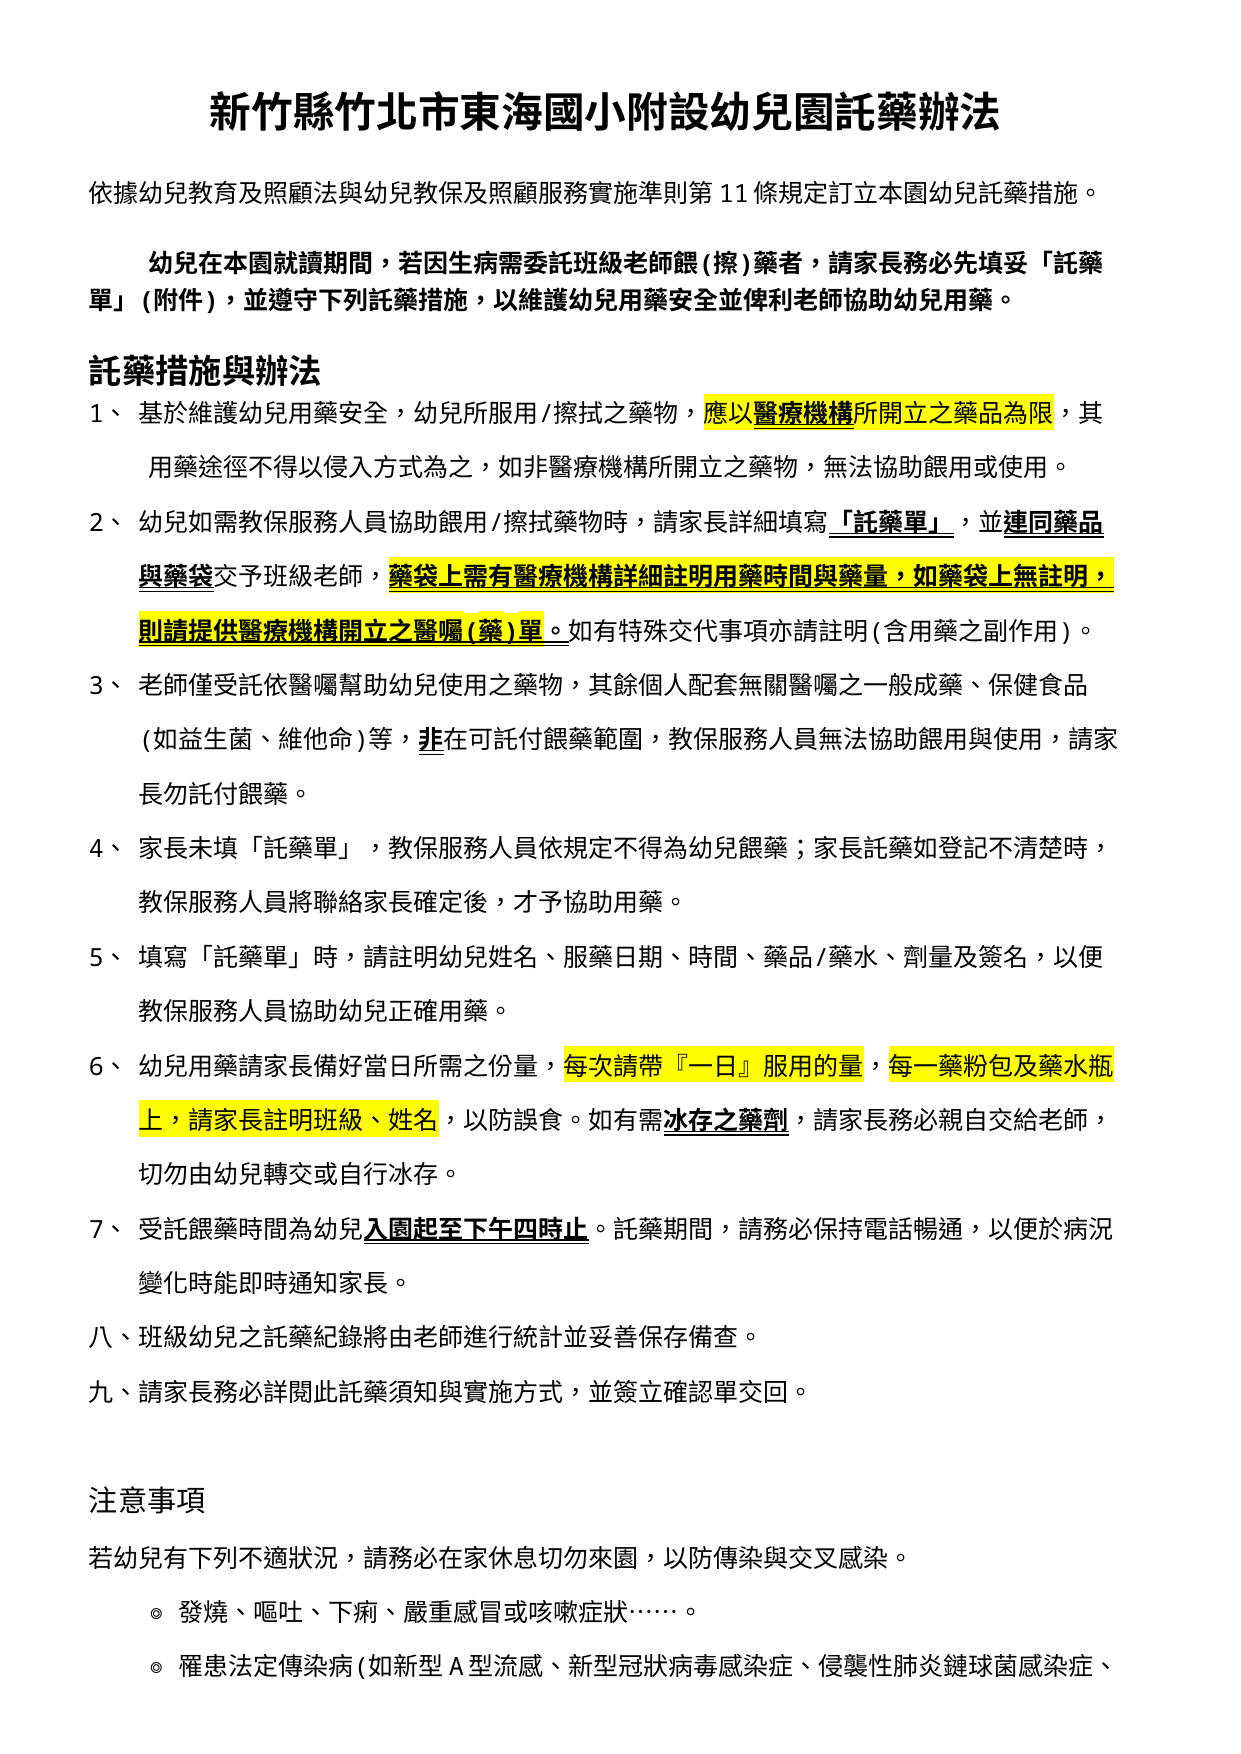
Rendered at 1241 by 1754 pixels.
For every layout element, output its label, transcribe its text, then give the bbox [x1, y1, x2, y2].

list 老師僅受託依醫囑幫助幼兒使用之藥物，其餘個人配套無關醫囑之一般成藥、保健食品(如益生菌、維他命)等，非在可託付餵藥範圍，教保服務人員無法協助餵用與使用，請家長勿託付餵藥。 [89, 665, 1122, 810]
text 幼兒在本園就讀期間，若因生病需委託班級老師餵(擦)藥者，請家長務必先填妥「託藥單」(附件)，並遵守下列託藥措施，以維護幼兒用藥安全並俾利老師協助幼兒用藥。 [89, 244, 1122, 316]
text 依據幼兒教育及照顧法與幼兒教保及照顧服務實施準則第11條規定訂立本園幼兒託藥措施。 [89, 174, 1122, 210]
text 九、請家長務必詳閱此託藥須知與實施方式，並簽立確認單交回。 [89, 1372, 1122, 1408]
text ◎ 發燒、嘔吐、下痢、嚴重感冒或咳嗽症狀……。 [89, 1592, 1122, 1629]
list 受託餵藥時間為幼兒入園起至下午四時止。託藥期間，請務必保持電話暢通，以便於病況變化時能即時通知家長。 [89, 1209, 1122, 1300]
list 基於維護幼兒用藥安全，幼兒所服用/擦拭之藥物，應以醫療機構所開立之藥品為限，其 [89, 393, 1122, 430]
list 填寫「託藥單」時，請註明幼兒姓名、服藥日期、時間、藥品/藥水、劑量及簽名，以便教保服務人員協助幼兒正確用藥。 [89, 937, 1122, 1028]
text 用藥途徑不得以侵入方式為之，如非醫療機構所開立之藥物，無法協助餵用或使用。 [89, 448, 1122, 484]
text 注意事項 若幼兒有下列不適狀況，請務必在家休息切勿來園，以防傳染與交叉感染。 [89, 1478, 1122, 1574]
list 幼兒如需教保服務人員協助餵用/擦拭藥物時，請家長詳細填寫「託藥單」，並連同藥品與藥袋交予班級老師，藥袋上需有醫療機構詳細註明用藥時間與藥量，如藥袋上無註明，則請提供醫療機構開立之醫囑(藥)單。如有特殊交代事項亦請註明(含用藥之副作用)。 [89, 502, 1122, 647]
text 新竹縣竹北市東海國小附設幼兒園託藥辦法 [89, 79, 1122, 139]
text 託藥措施與辦法 [89, 345, 1122, 393]
text ◎ 罹患法定傳染病(如新型A型流感、新型冠狀病毒感染症、侵襲性肺炎鏈球菌感染症、 [89, 1647, 1122, 1683]
text 八、班級幼兒之託藥紀錄將由老師進行統計並妥善保存備查。 [89, 1318, 1122, 1354]
list 幼兒用藥請家長備好當日所需之份量，每次請帶『一日』服用的量，每一藥粉包及藥水瓶上，請家長註明班級、姓名，以防誤食。如有需冰存之藥劑，請家長務必親自交給老師，切勿由幼兒轉交或自行冰存。 [89, 1046, 1122, 1191]
list 家長未填「託藥單」，教保服務人員依規定不得為幼兒餵藥；家長託藥如登記不清楚時，教保服務人員將聯絡家長確定後，才予協助用藥。 [89, 828, 1122, 919]
